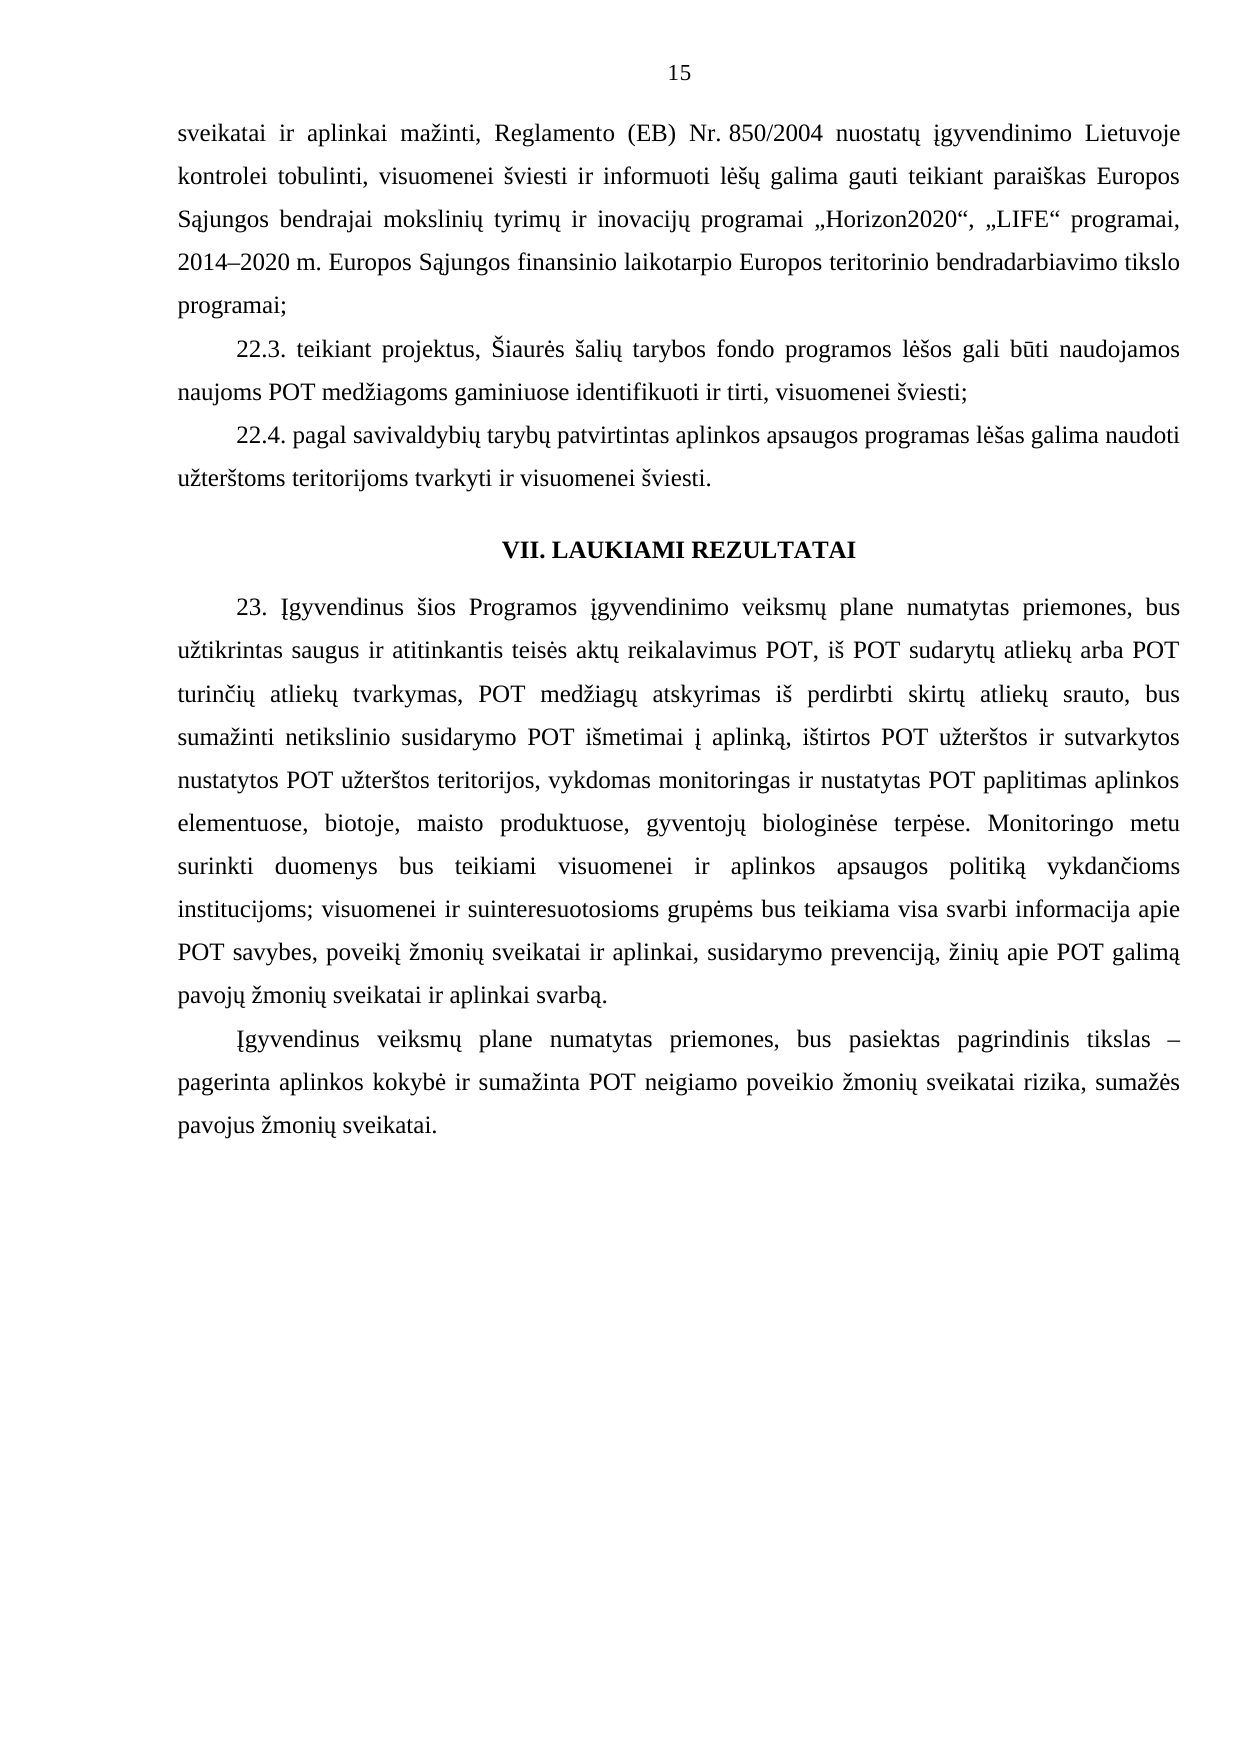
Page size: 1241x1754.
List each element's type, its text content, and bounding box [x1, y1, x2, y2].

text 23. Įgyvendinus šios Programos įgyvendinimo veiksmų plane numatytas priemones, bus užtikrintas saugus ir atitinkantis teisės aktų reikalavimus POT, iš POT sudarytų atliekų arba POT turinčių atliekų tvarkymas, POT medžiagų atskyrimas iš perdirbti skirtų atliekų srauto, bus sumažinti netikslinio susidarymo POT išmetimai į aplinką, ištirtos POT užterštos ir sutvarkytos nustatytos POT užterštos teritorijos, vykdomas monitoringas ir nustatytas POT paplitimas aplinkos elementuose, biotoje, maisto produktuose, gyventojų biologinėse terpėse. Monitoringo metu surinkti duomenys bus teikiami visuomenei ir aplinkos apsaugos politiką vykdančioms institucijoms; visuomenei ir suinteresuotosioms grupėms bus teikiama visa svarbi informacija apie POT savybes, poveikį žmonių sveikatai ir aplinkai, susidarymo prevenciją, žinių apie POT galimą pavojų žmonių sveikatai ir aplinkai svarbą. [177, 592, 1181, 1009]
text 22.3. teikiant projektus, Šiaurės šalių tarybos fondo programos lėšos gali būti naudojamos naujoms POT medžiagoms gaminiuose identifikuoti ir tirti, visuomenei šviesti; [177, 334, 1181, 406]
text VII. LAUKIAMI REZULTATAI [177, 535, 1181, 564]
text 22.4. pagal savivaldybių tarybų patvirtintas aplinkos apsaugos programas lėšas galima naudoti užterštoms teritorijoms tvarkyti ir visuomenei šviesti. [177, 420, 1181, 492]
text sveikatai ir aplinkai mažinti, Reglamento (EB) Nr. 850/2004 nuostatų įgyvendinimo Lietuvoje kontrolei tobulinti, visuomenei šviesti ir informuoti lėšų galima gauti teikiant paraiškas Europos Sąjungos bendrajai mokslinių tyrimų ir inovacijų programai „Horizon2020“, „LIFE“ programai, 2014–2020 m. Europos Sąjungos finansinio laikotarpio Europos teritorinio bendradarbiavimo tikslo programai; [177, 118, 1181, 319]
text Įgyvendinus veiksmų plane numatytas priemones, bus pasiektas pagrindinis tikslas – pagerinta aplinkos kokybė ir sumažinta POT neigiamo poveikio žmonių sveikatai rizika, sumažės pavojus žmonių sveikatai. [177, 1024, 1181, 1139]
